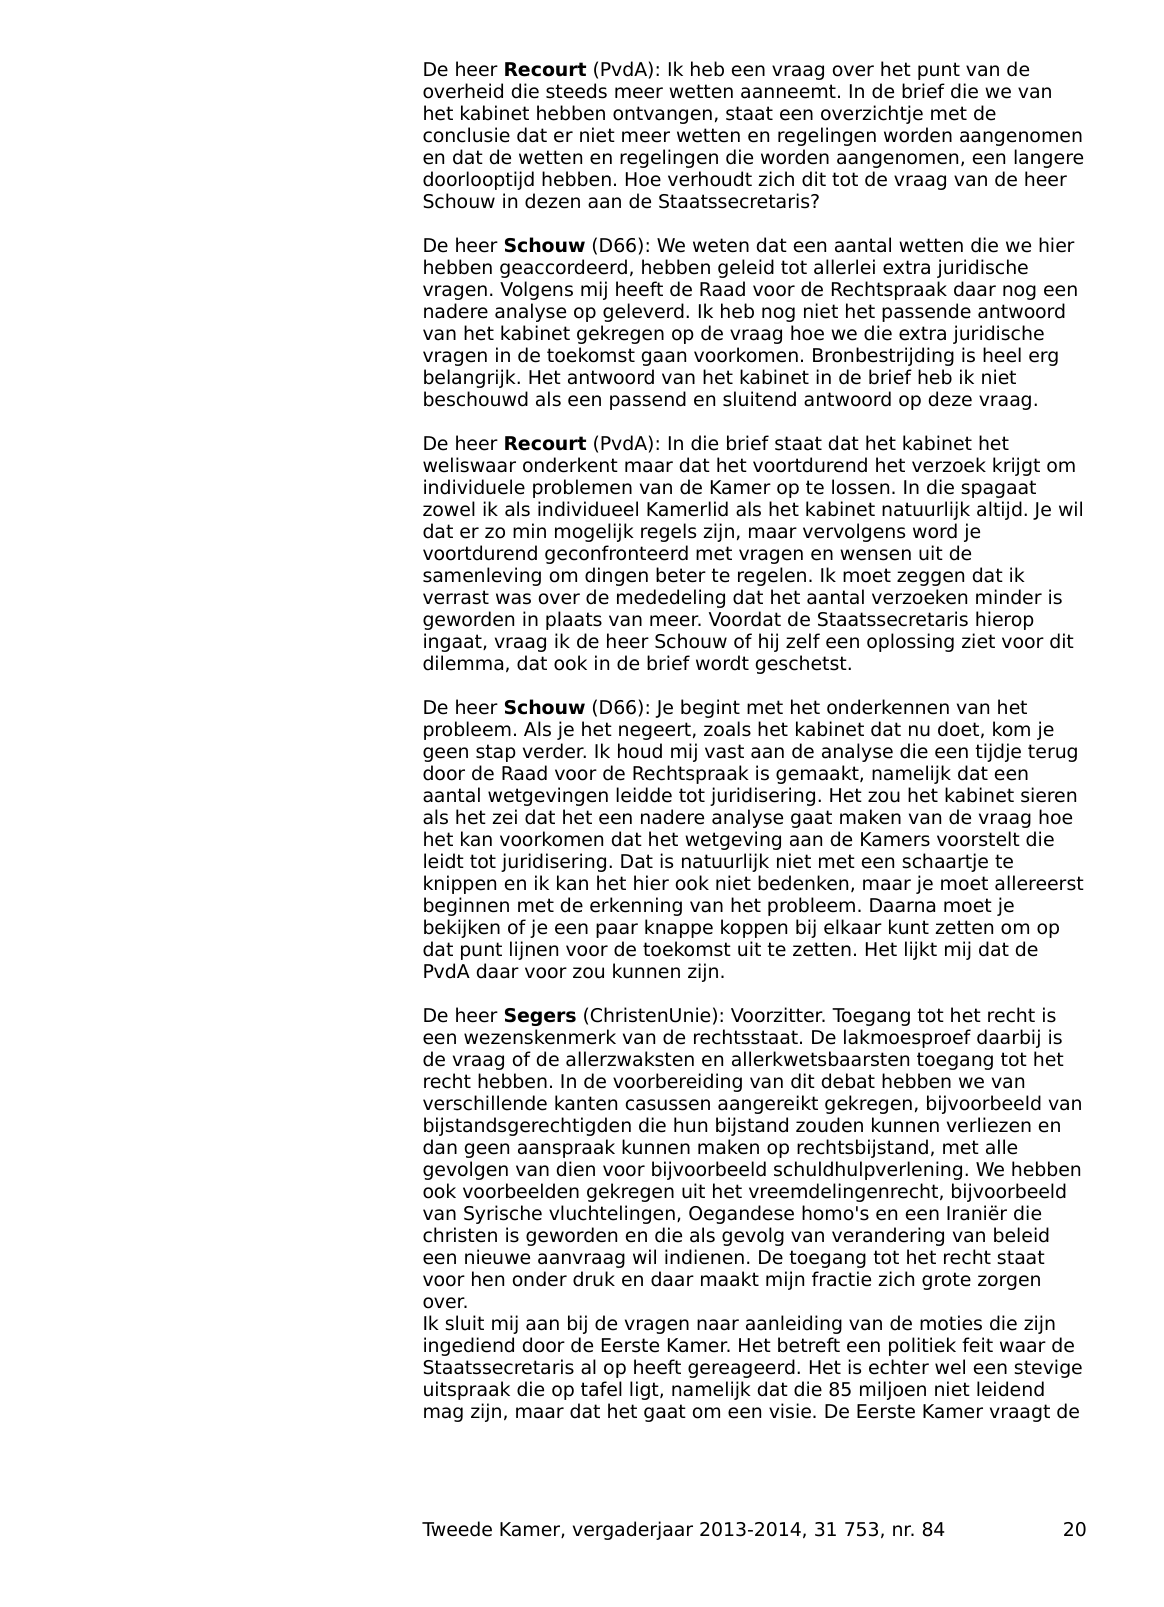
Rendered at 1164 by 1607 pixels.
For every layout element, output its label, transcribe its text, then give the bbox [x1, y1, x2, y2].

text De heer Schouw (D66): Je begint met het onderkennen van het probleem. Als je het negeert, zoals het kabinet dat nu doet, kom je geen stap verder. Ik houd mij vast aan de analyse die een tijdje terug door de Raad voor de Rechtspraak is gemaakt, namelijk dat een aantal wetgevingen leidde tot juridisering. Het zou het kabinet sieren als het zei dat het een nadere analyse gaat maken van de vraag hoe het kan voorkomen dat het wetgeving aan de Kamers voorstelt die leidt tot juridisering. Dat is natuurlijk niet met een schaartje te knippen en ik kan het hier ook niet bedenken, maar je moet allereerst beginnen met de erkenning van het probleem. Daarna moet je bekijken of je een paar knappe koppen bij elkaar kunt zetten om op dat punt lijnen voor de toekomst uit te zetten. Het lijkt mij dat de PvdA daar voor zou kunnen zijn. [422, 697, 1087, 983]
text De heer Schouw (D66): We weten dat een aantal wetten die we hier hebben geaccordeerd, hebben geleid tot allerlei extra juridische vragen. Volgens mij heeft de Raad voor de Rechtspraak daar nog een nadere analyse op geleverd. Ik heb nog niet het passende antwoord van het kabinet gekregen op de vraag hoe we die extra juridische vragen in de toekomst gaan voorkomen. Bronbestrijding is heel erg belangrijk. Het antwoord van het kabinet in de brief heb ik niet beschouwd als een passend en sluitend antwoord op deze vraag. [422, 235, 1087, 411]
text De heer Segers (ChristenUnie): Voorzitter. Toegang tot het recht is een wezenskenmerk van de rechtsstaat. De lakmoesproef daarbij is de vraag of de allerzwaksten en allerkwetsbaarsten toegang tot het recht hebben. In de voorbereiding van dit debat hebben we van verschillende kanten casussen aangereikt gekregen, bijvoorbeeld van bijstandsgerechtigden die hun bijstand zouden kunnen verliezen en dan geen aanspraak kunnen maken op rechtsbijstand, met alle gevolgen van dien voor bijvoorbeeld schuldhulpverlening. We hebben ook voorbeelden gekregen uit het vreemdelingenrecht, bijvoorbeeld van Syrische vluchtelingen, Oegandese homo's en een Iraniër die christen is geworden en die als gevolg van verandering van beleid een nieuwe aanvraag wil indienen. De toegang tot het recht staat voor hen onder druk en daar maakt mijn fractie zich grote zorgen over. [422, 1005, 1087, 1313]
text De heer Recourt (PvdA): In die brief staat dat het kabinet het weliswaar onderkent maar dat het voortdurend het verzoek krijgt om individuele problemen van de Kamer op te lossen. In die spagaat zowel ik als individueel Kamerlid als het kabinet natuurlijk altijd. Je wil dat er zo min mogelijk regels zijn, maar vervolgens word je voortdurend geconfronteerd met vragen en wensen uit de samenleving om dingen beter te regelen. Ik moet zeggen dat ik verrast was over de mededeling dat het aantal verzoeken minder is geworden in plaats van meer. Voordat de Staatssecretaris hierop ingaat, vraag ik de heer Schouw of hij zelf een oplossing ziet voor dit dilemma, dat ook in de brief wordt geschetst. [422, 433, 1087, 675]
text Ik sluit mij aan bij de vragen naar aanleiding van de moties die zijn ingediend door de Eerste Kamer. Het betreft een politiek feit waar de Staatssecretaris al op heeft gereageerd. Het is echter wel een stevige uitspraak die op tafel ligt, namelijk dat die 85 miljoen niet leidend mag zijn, maar dat het gaat om een visie. De Eerste Kamer vraagt de [422, 1313, 1087, 1423]
text De heer Recourt (PvdA): Ik heb een vraag over het punt van de overheid die steeds meer wetten aanneemt. In de brief die we van het kabinet hebben ontvangen, staat een overzichtje met de conclusie dat er niet meer wetten en regelingen worden aangenomen en dat de wetten en regelingen die worden aangenomen, een langere doorlooptijd hebben. Hoe verhoudt zich dit tot de vraag van de heer Schouw in dezen aan de Staatssecretaris? [422, 59, 1087, 213]
